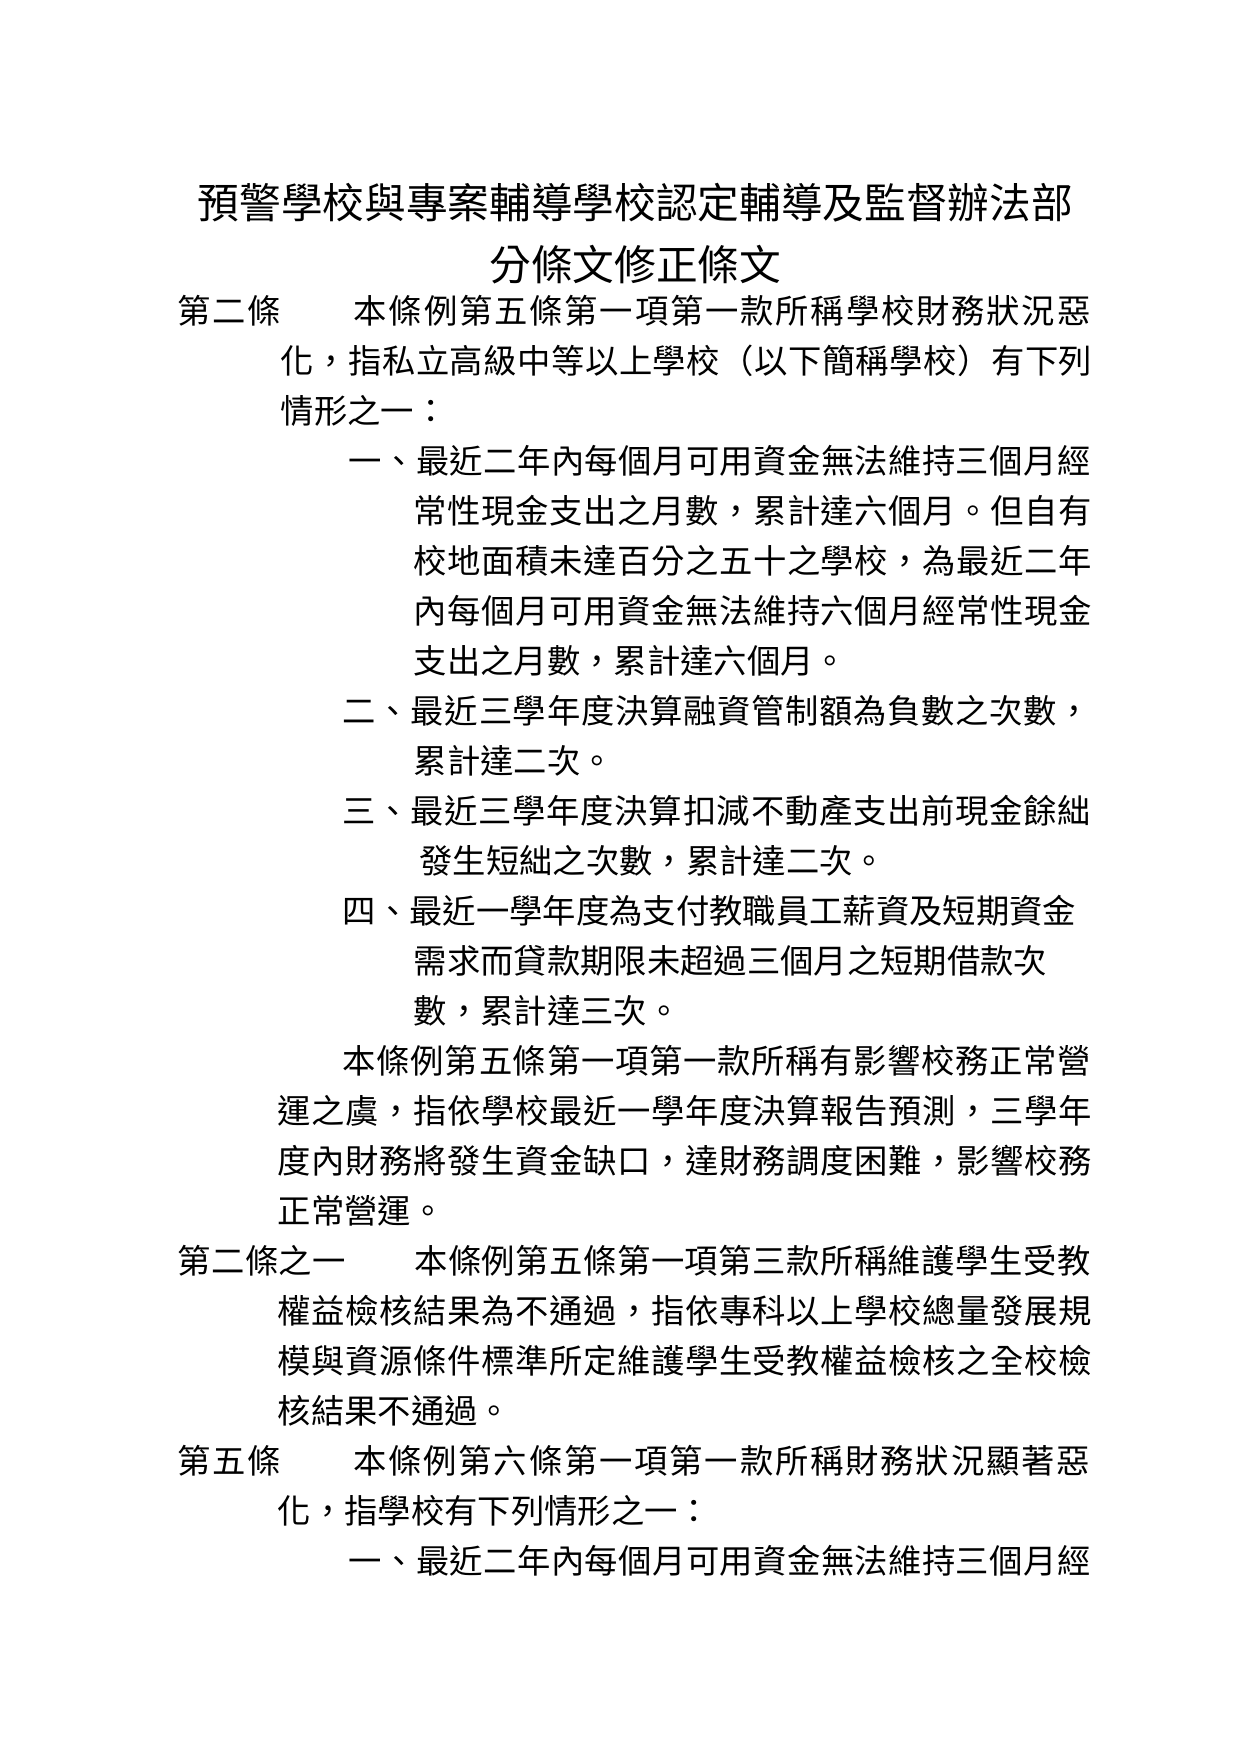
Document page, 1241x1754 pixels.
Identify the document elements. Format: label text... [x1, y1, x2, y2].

text 第二條 本條例第五條第一項第一款所稱學校財務狀況惡化，指私立高級中等以上學校（以下簡稱學校）有下列情形之一： [177, 283, 1092, 433]
text 一、最近二年內每個月可用資金無法維持三個月經常性現金支出之月數，累計達六個月。但自有校地面積未達百分之五十之學校，為最近二年內每個月可用資金無法維持六個月經常性現金支出之月數，累計達六個月。 [348, 433, 1092, 683]
text 第二條之一 本條例第五條第一項第三款所稱維護學生受教權益檢核結果為不通過，指依專科以上學校總量發展規模與資源條件標準所定維護學生受教權益檢核之全校檢核結果不通過。 [177, 1233, 1092, 1433]
text 四、最近一學年度為支付教職員工薪資及短期資金需求而貸款期限未超過三個月之短期借款次數，累計達三次。 [343, 883, 1092, 1033]
text 一、最近二年內每個月可用資金無法維持三個月經 [348, 1533, 1092, 1583]
text 三、最近三學年度決算扣減不動產支出前現金餘絀發生短絀之次數，累計達二次。 [342, 783, 1092, 883]
text 二、最近三學年度決算融資管制額為負數之次數，累計達二次。 [343, 683, 1092, 783]
text 第五條 本條例第六條第一項第一款所稱財務狀況顯著惡化，指學校有下列情形之一： [177, 1433, 1092, 1533]
text 預警學校與專案輔導學校認定輔導及監督辦法部分條文修正條文 [177, 158, 1092, 283]
text 本條例第五條第一項第一款所稱有影響校務正常營運之虞，指依學校最近一學年度決算報告預測，三學年度內財務將發生資金缺口，達財務調度困難，影響校務正常營運。 [278, 1033, 1092, 1233]
